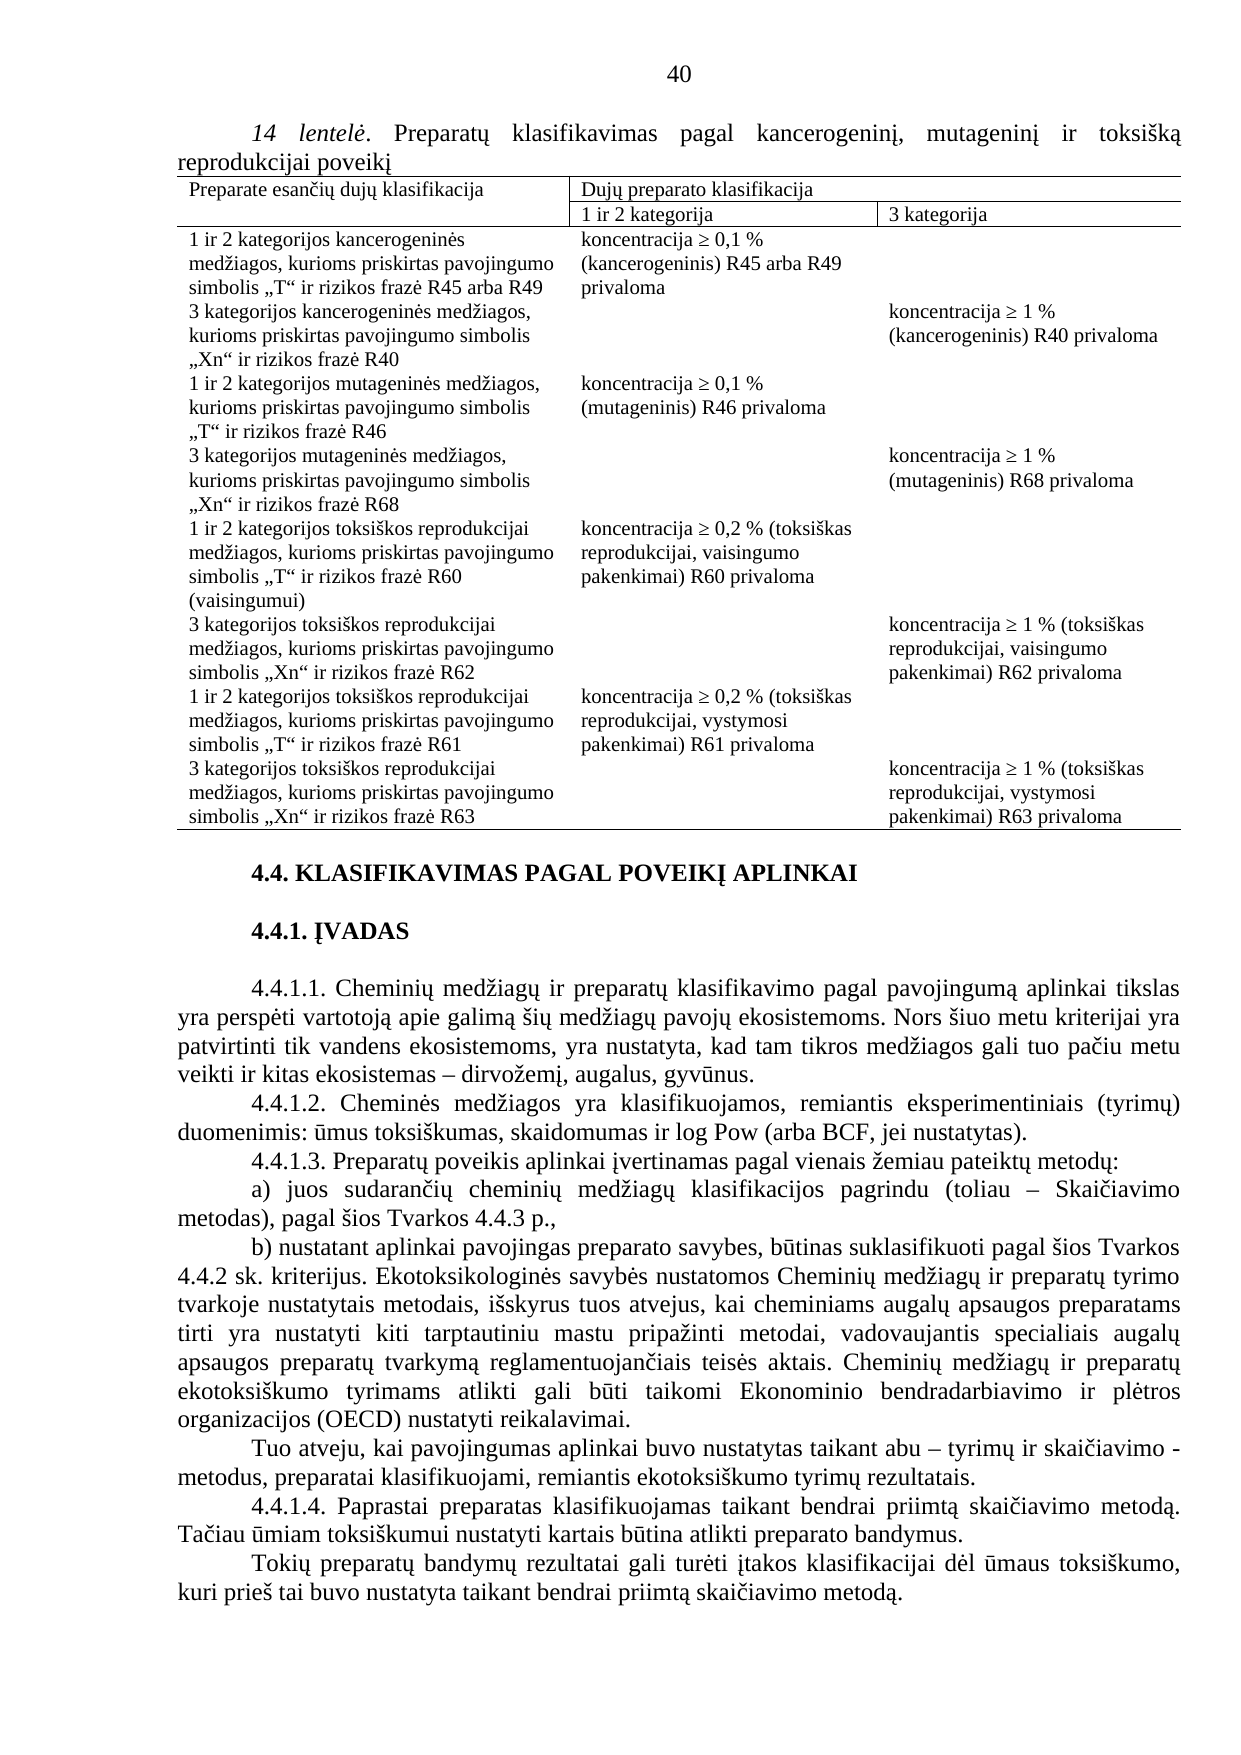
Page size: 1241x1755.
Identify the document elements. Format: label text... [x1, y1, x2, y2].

text b) nustatant aplinkai pavojingas preparato savybes, būtinas suklasifikuoti pagal šios Tvarkos 4.4.2 sk. kriterijus. Ekotoksikologinės savybės nustatomos Cheminių medžiagų ir preparatų tyrimo tvarkoje nustatytais metodais, išskyrus tuos atvejus, kai cheminiams augalų apsaugos preparatams tirti yra nustatyti kiti tarptautiniu mastu pripažinti metodai, vadovaujantis specialiais augalų apsaugos preparatų tvarkymą reglamentuojančiais teisės aktais. Cheminių medžiagų ir preparatų ekotoksiškumo tyrimams atlikti gali būti taikomi Ekonominio bendradarbiavimo ir plėtros organizacijos (OECD) nustatyti reikalavimai. [177, 1232, 1181, 1433]
text 4.4.1.1. Cheminių medžiagų ir preparatų klasifikavimo pagal pavojingumą aplinkai tikslas yra perspėti vartotoją apie galimą šių medžiagų pavojų ekosistemoms. Nors šiuo metu kriterijai yra patvirtinti tik vandens ekosistemoms, yra nustatyta, kad tam tikros medžiagos gali tuo pačiu metu veikti ir kitas ekosistemas – dirvožemį, augalus, gyvūnus. [177, 973, 1181, 1088]
table_cell 3 kategorijos mutageninės medžiagos, kurioms priskirtas pavojingumo simbolis „Xn“ ir rizikos frazė R68 [177, 444, 569, 516]
table_cell 3 kategorijos kancerogeninės medžiagos, kurioms priskirtas pavojingumo simbolis „Xn“ ir rizikos frazė R40 [177, 299, 569, 371]
table_header Preparate esančių dujų klasifikacija [177, 177, 569, 226]
text Tuo atveju, kai pavojingumas aplinkai buvo nustatytas taikant abu – tyrimų ir skaičiavimo -metodus, preparatai klasifikuojami, remiantis ekotoksiškumo tyrimų rezultatais. [177, 1433, 1181, 1491]
table_cell [570, 444, 877, 516]
table_cell [877, 684, 1181, 756]
table_cell koncentracija ≥ 1 % (toksiškas reprodukcijai, vystymosi pakenkimai) R63 privaloma [877, 756, 1181, 828]
text 4.4. KLASIFIKAVIMAS PAGAL POVEIKĮ APLINKAI [177, 858, 1181, 887]
table_cell koncentracija ≥ 1 % (kancerogeninis) R40 privaloma [877, 299, 1181, 371]
text 14 lentelė. Preparatų klasifikavimas pagal kancerogeninį, mutageninį ir toksišką reprodukcijai poveikį [177, 118, 1181, 176]
text 4.4.1.3. Preparatų poveikis aplinkai įvertinamas pagal vienais žemiau pateiktų metodų: [177, 1146, 1181, 1174]
table_cell koncentracija ≥ 0,1 % (kancerogeninis) R45 arba R49 privaloma [570, 227, 877, 299]
table_cell 1 ir 2 kategorijos toksiškos reprodukcijai medžiagos, kurioms priskirtas pavojingumo simbolis „T“ ir rizikos frazė R61 [177, 684, 569, 756]
table_cell 1 ir 2 kategorijos toksiškos reprodukcijai medžiagos, kurioms priskirtas pavojingumo simbolis „T“ ir rizikos frazė R60 (vaisingumui) [177, 516, 569, 612]
table_cell koncentracija ≥ 1 % (mutageninis) R68 privaloma [877, 444, 1181, 516]
table_cell koncentracija ≥ 0,2 % (toksiškas reprodukcijai, vaisingumo pakenkimai) R60 privaloma [570, 516, 877, 612]
text 4.4.1. ĮVADAS [177, 916, 1181, 944]
table_cell koncentracija ≥ 0,2 % (toksiškas reprodukcijai, vystymosi pakenkimai) R61 privaloma [570, 684, 877, 756]
table_cell koncentracija ≥ 0,1 % (mutageninis) R46 privaloma [570, 371, 877, 443]
table_cell 3 kategorijos toksiškos reprodukcijai medžiagos, kurioms priskirtas pavojingumo simbolis „Xn“ ir rizikos frazė R63 [177, 756, 569, 828]
table_cell [570, 612, 877, 684]
table_header Dujų preparato klasifikacija [570, 177, 1181, 201]
text a) juos sudarančių cheminių medžiagų klasifikacijos pagrindu (toliau – Skaičiavimo metodas), pagal šios Tvarkos 4.4.3 p., [177, 1174, 1181, 1232]
table_cell 3 kategorijos toksiškos reprodukcijai medžiagos, kurioms priskirtas pavojingumo simbolis „Xn“ ir rizikos frazė R62 [177, 612, 569, 684]
table_cell [877, 516, 1181, 612]
table_cell 1 ir 2 kategorijos kancerogeninės medžiagos, kurioms priskirtas pavojingumo simbolis „T“ ir rizikos frazė R45 arba R49 [177, 227, 569, 299]
table_cell 3 kategorija [878, 202, 1181, 226]
table_cell [570, 756, 877, 828]
table_cell [877, 371, 1181, 443]
table_cell [877, 227, 1181, 299]
table_cell 1 ir 2 kategorija [570, 202, 877, 226]
table_cell [570, 299, 877, 371]
text Tokių preparatų bandymų rezultatai gali turėti įtakos klasifikacijai dėl ūmaus toksiškumo, kuri prieš tai buvo nustatyta taikant bendrai priimtą skaičiavimo metodą. [177, 1548, 1181, 1606]
table_cell 1 ir 2 kategorijos mutageninės medžiagos, kurioms priskirtas pavojingumo simbolis „T“ ir rizikos frazė R46 [177, 371, 569, 443]
table_cell koncentracija ≥ 1 % (toksiškas reprodukcijai, vaisingumo pakenkimai) R62 privaloma [877, 612, 1181, 684]
text 4.4.1.4. Paprastai preparatas klasifikuojamas taikant bendrai priimtą skaičiavimo metodą. Tačiau ūmiam toksiškumui nustatyti kartais būtina atlikti preparato bandymus. [177, 1491, 1181, 1548]
text 4.4.1.2. Cheminės medžiagos yra klasifikuojamos, remiantis eksperimentiniais (tyrimų) duomenimis: ūmus toksiškumas, skaidomumas ir log Pow (arba BCF, jei nustatytas). [177, 1088, 1181, 1146]
